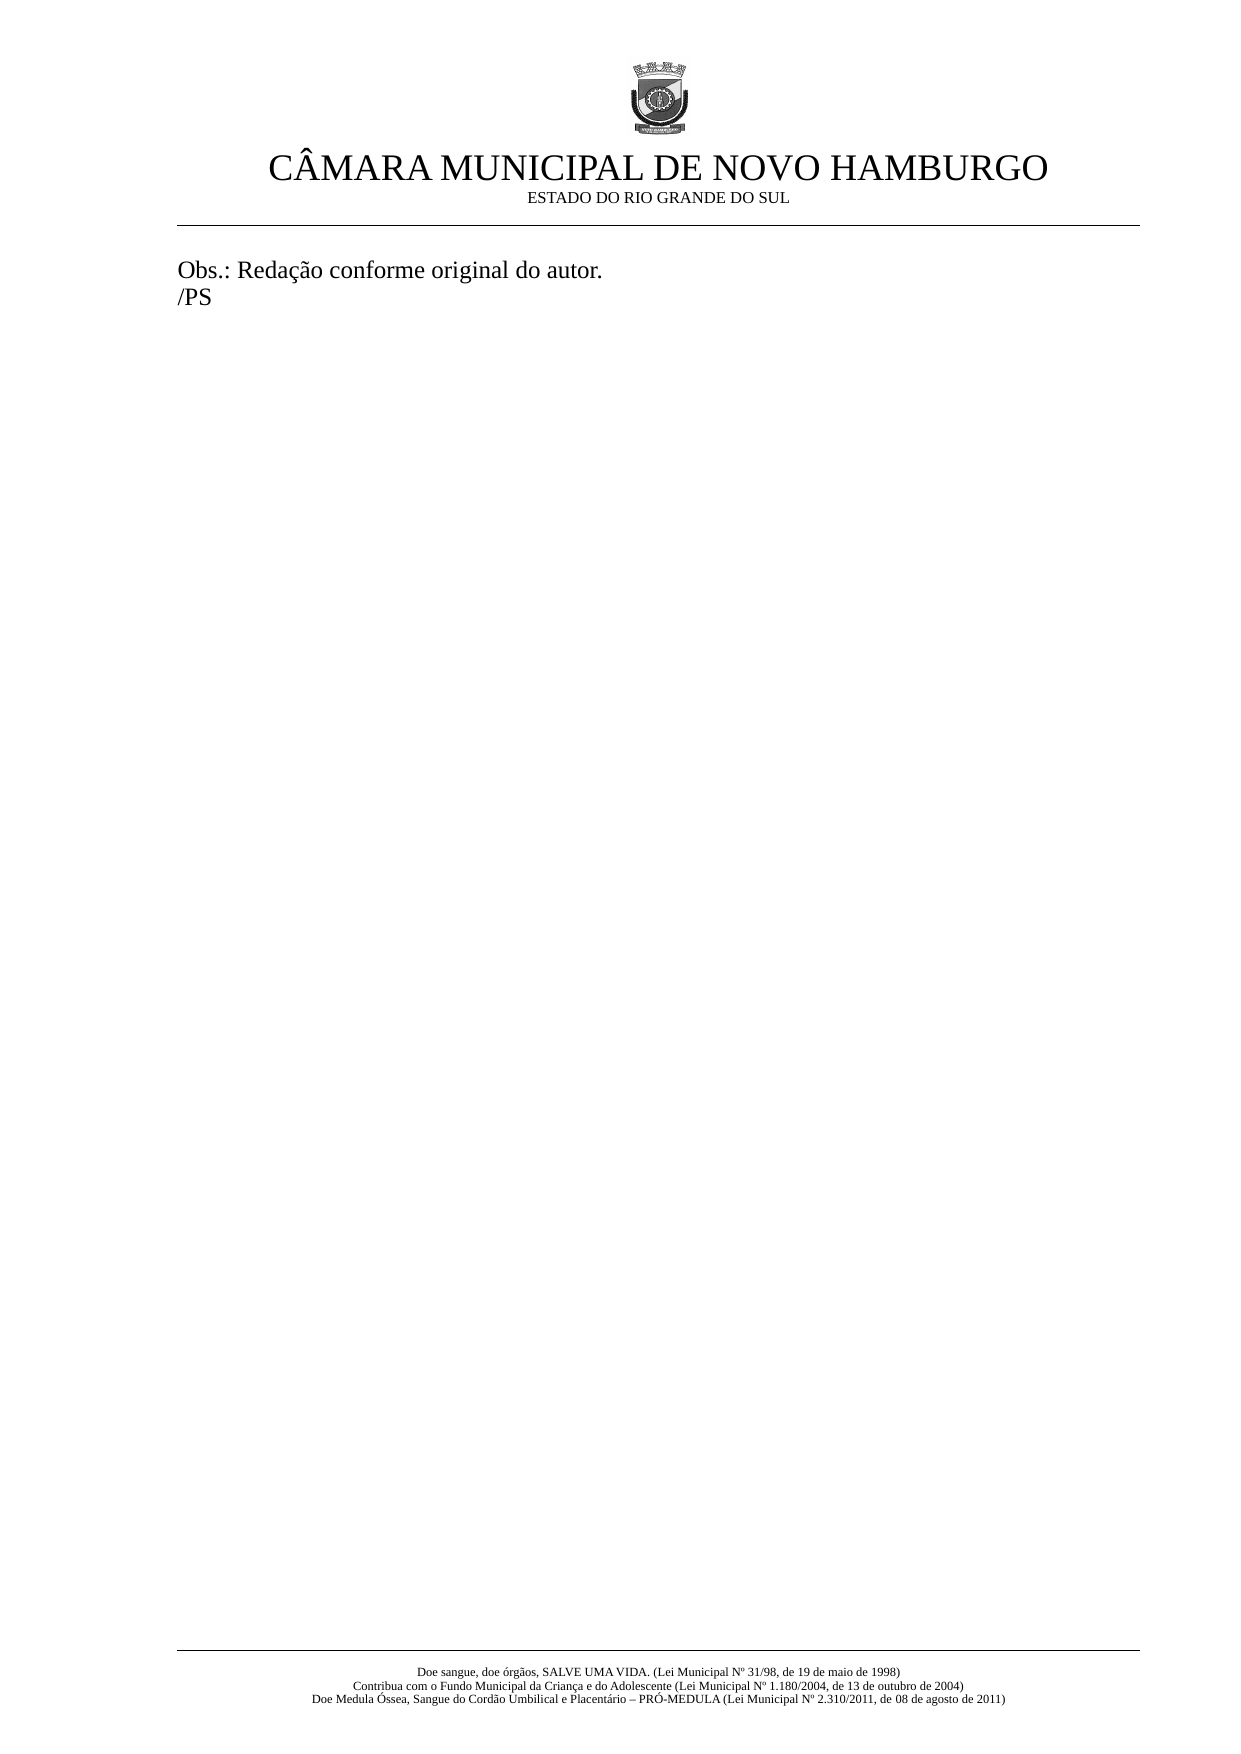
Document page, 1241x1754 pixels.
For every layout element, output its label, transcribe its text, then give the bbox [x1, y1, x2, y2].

text /PS [177, 283, 1140, 311]
text Obs.: Redação conforme original do autor. [177, 256, 1140, 283]
